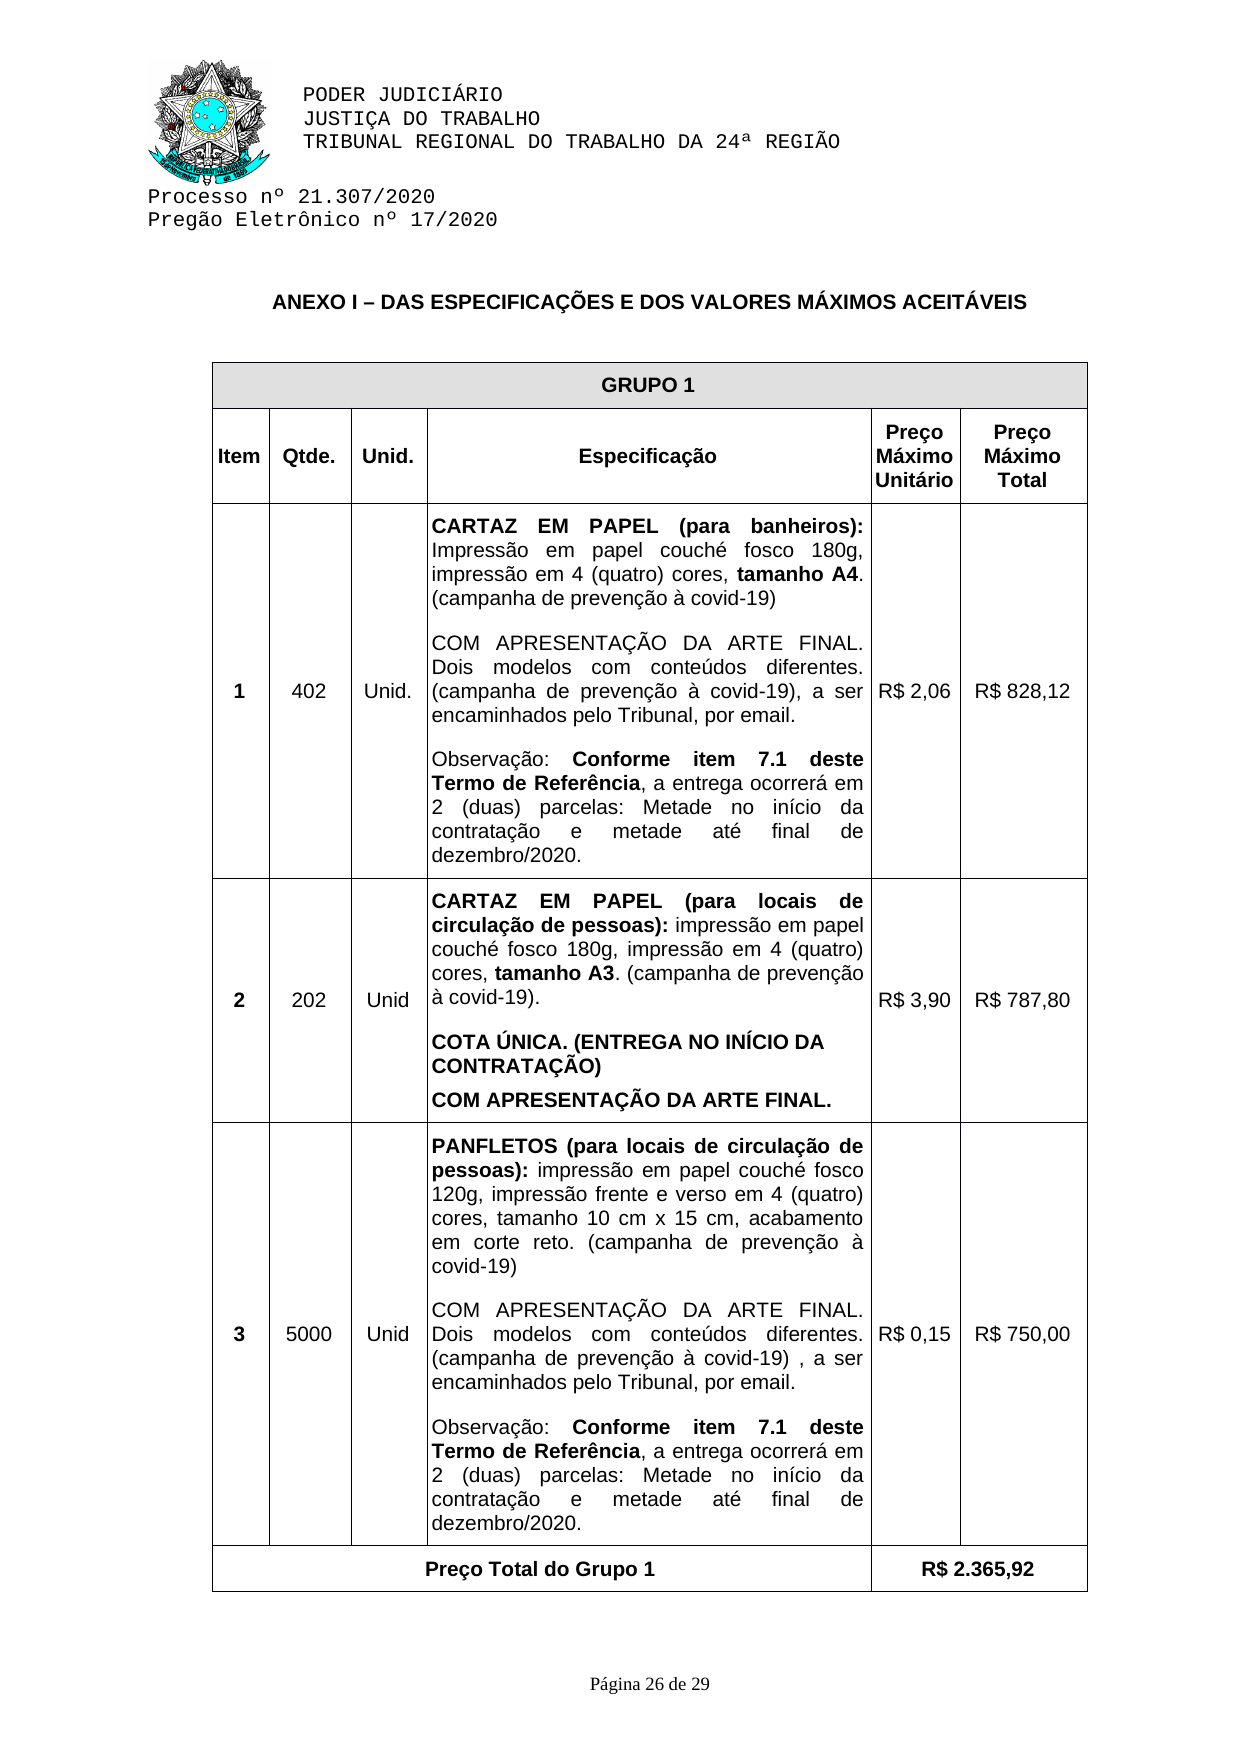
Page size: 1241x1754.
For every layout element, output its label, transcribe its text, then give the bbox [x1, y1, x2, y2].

table_cell Unid [352, 879, 427, 1122]
table_cell CARTAZ EM PAPEL (para locais de circulação de pessoas): impressão em papel couché fosco 180g, impressão em 4 (quatro) cores, tamanho A3. (campanha de prevenção à covid-19). COTA ÚNICA. (ENTREGA NO INÍCIO DA CONTRATAÇÃO) COM APRESENTAÇÃO DA ARTE FINAL. [428, 879, 871, 1122]
table_cell R$ 0,15 [872, 1123, 960, 1545]
table_cell 5000 [270, 1123, 351, 1545]
table_cell Preço Máximo Unitário [872, 409, 960, 502]
table_cell Unid [352, 1123, 427, 1545]
picture [147, 59, 272, 186]
table_cell Qtde. [270, 409, 351, 502]
table_cell Item [213, 409, 269, 502]
table_cell Unid. [352, 504, 427, 877]
text ANEXO I – DAS ESPECIFICAÇÕES E DOS VALORES MÁXIMOS ACEITÁVEIS [148, 290, 1152, 314]
table_cell Preço Máximo Total [961, 409, 1087, 502]
table_cell R$ 3,90 [872, 879, 960, 1122]
table_cell 202 [270, 879, 351, 1122]
table_cell 3 [213, 1123, 269, 1545]
table_cell 1 [213, 504, 269, 877]
table_header GRUPO 1 [213, 363, 1087, 408]
table_cell 402 [270, 504, 351, 877]
table_cell PANFLETOS (para locais de circulação de pessoas): impressão em papel couché fosco 120g, impressão frente e verso em 4 (quatro) cores, tamanho 10 cm x 15 cm, acabamento em corte reto. (campanha de prevenção à covid-19) COM APRESENTAÇÃO DA ARTE FINAL. Dois modelos com conteúdos diferentes. (campanha de prevenção à covid-19) , a ser encaminhados pelo Tribunal, por email. Observação: Conforme item 7.1 deste Termo de Referência, a entrega ocorrerá em 2 (duas) parcelas: Metade no início da contratação e metade até final de dezembro/2020. [428, 1123, 871, 1545]
table_cell R$ 828,12 [961, 504, 1087, 877]
table_cell CARTAZ EM PAPEL (para banheiros): Impressão em papel couché fosco 180g, impressão em 4 (quatro) cores, tamanho A4. (campanha de prevenção à covid-19) COM APRESENTAÇÃO DA ARTE FINAL. Dois modelos com conteúdos diferentes. (campanha de prevenção à covid-19), a ser encaminhados pelo Tribunal, por email. Observação: Conforme item 7.1 deste Termo de Referência, a entrega ocorrerá em 2 (duas) parcelas: Metade no início da contratação e metade até final de dezembro/2020. [428, 504, 871, 877]
table_cell Especificação [428, 409, 871, 502]
table_cell R$ 2,06 [872, 504, 960, 877]
table_cell Unid. [352, 409, 427, 502]
table_cell 2 [213, 879, 269, 1122]
table_cell R$ 787,80 [961, 879, 1087, 1122]
table_cell R$ 2.365,92 [872, 1546, 1087, 1591]
table_cell R$ 750,00 [961, 1123, 1087, 1545]
table_cell Preço Total do Grupo 1 [213, 1546, 871, 1591]
